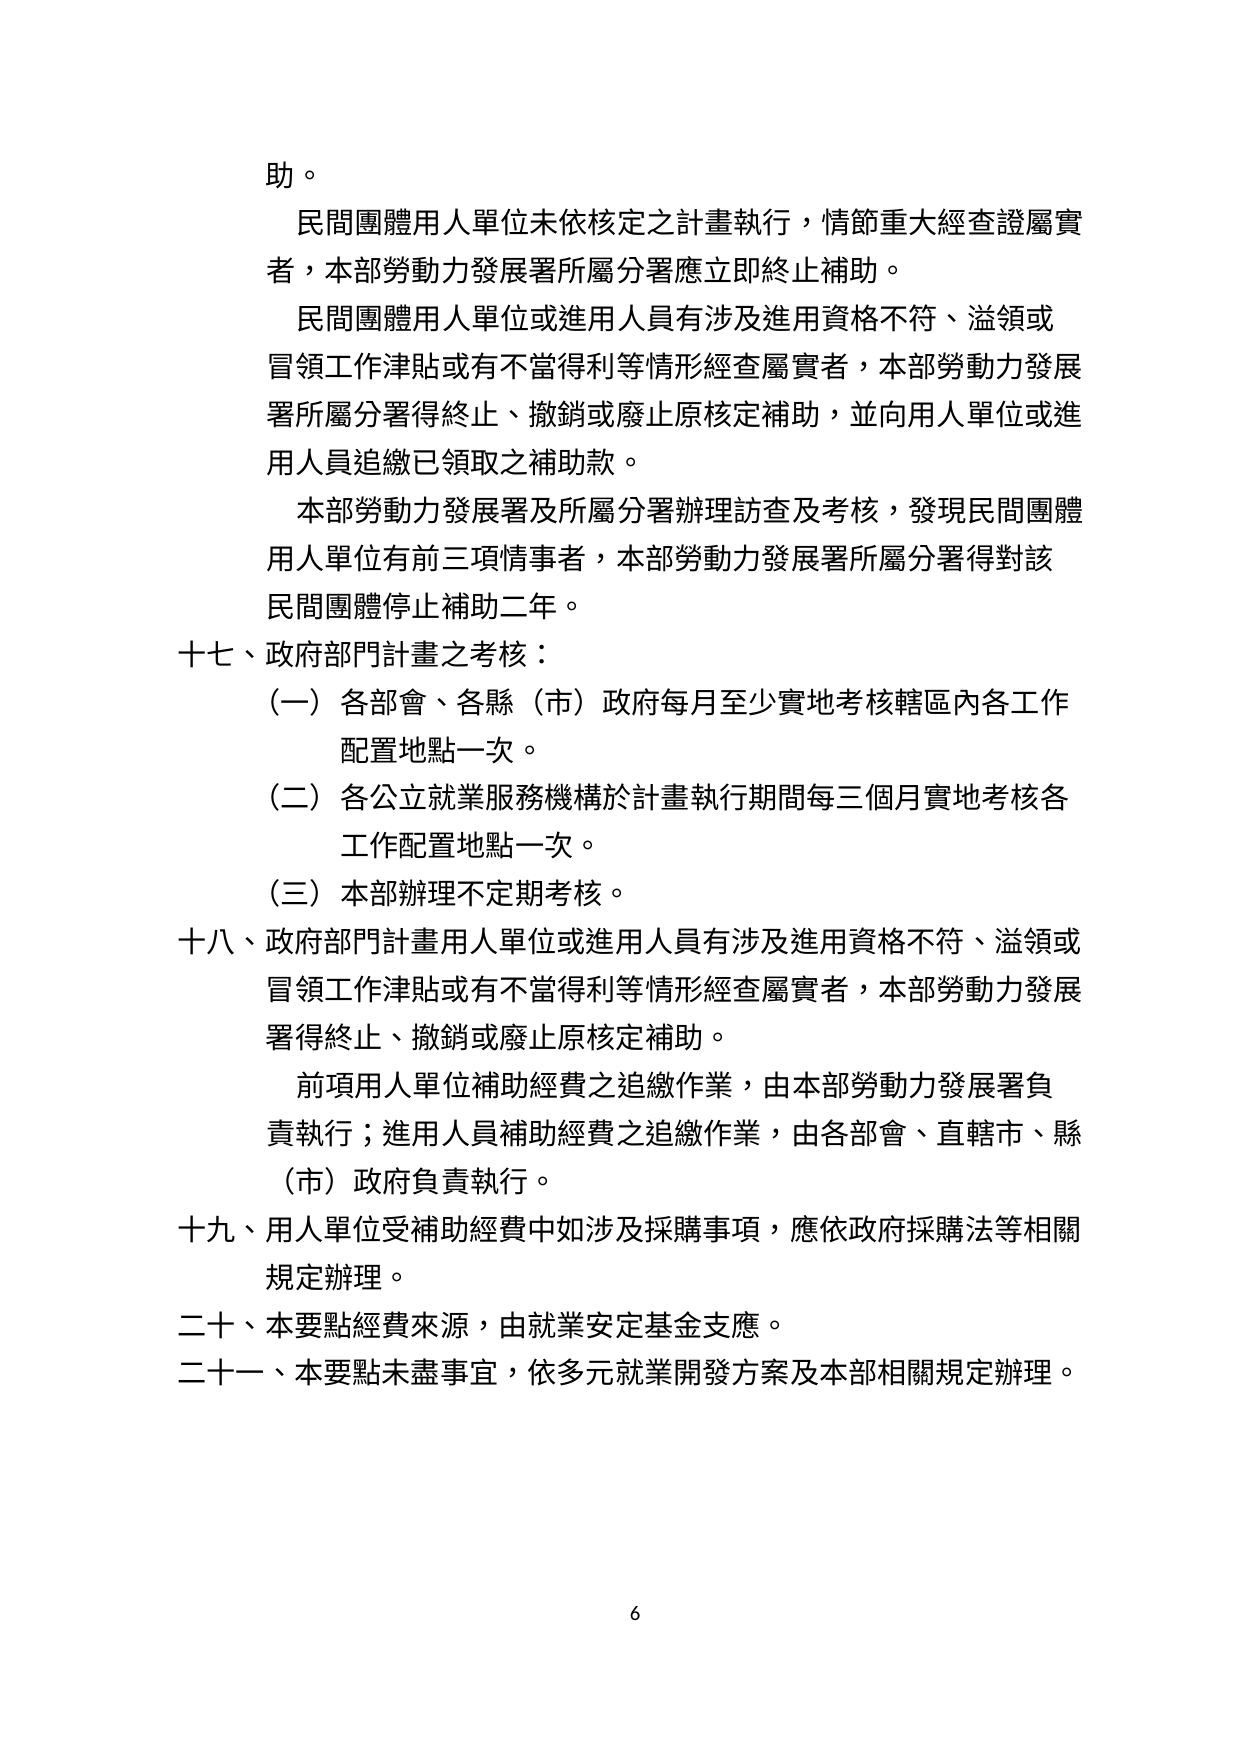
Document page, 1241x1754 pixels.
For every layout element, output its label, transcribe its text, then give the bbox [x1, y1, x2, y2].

list 各部會、各縣（市）政府每月至少實地考核轄區內各工作配置地點一次。 [251, 675, 1092, 771]
text 民間團體用人單位未依核定之計畫執行，情節重大經查證屬實者，本部勞動力發展署所屬分署應立即終止補助。 [266, 196, 1092, 291]
text 二十、本要點經費來源，由就業安定基金支應。 [177, 1298, 1092, 1346]
text 前項用人單位補助經費之追繳作業，由本部勞動力發展署負 責執行；進用人員補助經費之追繳作業，由各部會、直轄市、縣 （市）政府負責執行。 [266, 1058, 1092, 1202]
list 本部辦理不定期考核。 [251, 866, 1092, 914]
text 十七、政府部門計畫之考核： [177, 627, 1092, 675]
text 助。 [177, 148, 1092, 196]
text 民間團體用人單位或進用人員有涉及進用資格不符、溢領或 冒領工作津貼或有不當得利等情形經查屬實者，本部勞動力發展 署所屬分署得終止、撤銷或廢止原核定補助，並向用人單位或進 用人員追繳已領取之補助款。 [266, 291, 1092, 483]
text 本部勞動力發展署及所屬分署辦理訪查及考核，發現民間團體用人單位有前三項情事者，本部勞動力發展署所屬分署得對該 民間團體停止補助二年。 [266, 483, 1092, 627]
text 二十一、本要點未盡事宜，依多元就業開發方案及本部相關規定辦理。 [177, 1346, 1092, 1393]
text 十九、用人單位受補助經費中如涉及採購事項，應依政府採購法等相關 規定辦理。 [177, 1202, 1092, 1298]
text 十八、政府部門計畫用人單位或進用人員有涉及進用資格不符、溢領或 冒領工作津貼或有不當得利等情形經查屬實者，本部勞動力發展 署得終止、撤銷或廢止原核定補助。 [177, 914, 1092, 1058]
list 各公立就業服務機構於計畫執行期間每三個月實地考核各工作配置地點一次。 [251, 771, 1092, 866]
